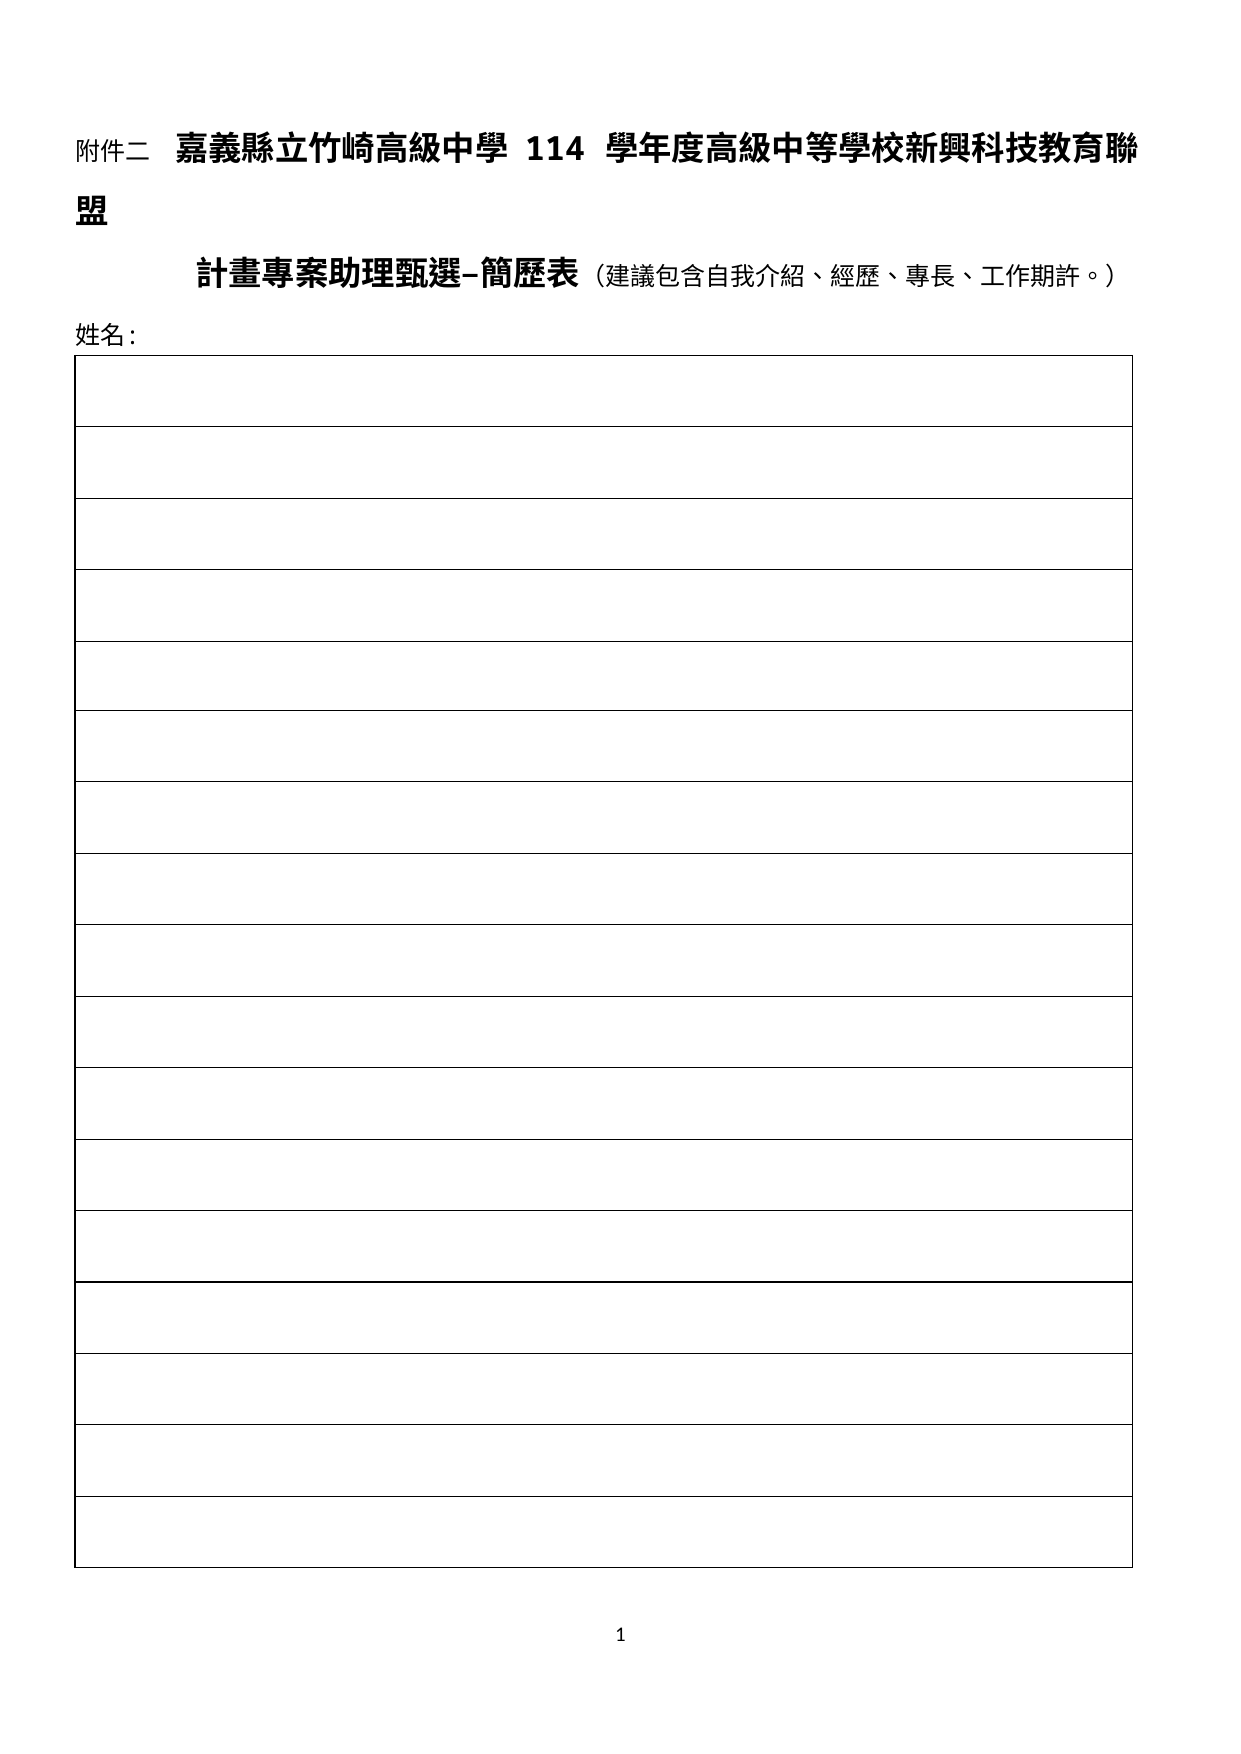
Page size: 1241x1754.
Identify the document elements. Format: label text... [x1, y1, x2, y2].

table_cell [76, 1283, 1132, 1353]
table_cell [76, 782, 1132, 853]
table_cell [76, 1354, 1132, 1424]
table_cell [76, 1140, 1132, 1210]
table_cell [76, 925, 1132, 996]
table_cell [76, 570, 1132, 641]
table_cell [76, 642, 1132, 710]
table_cell [76, 499, 1132, 569]
table_cell [76, 1425, 1132, 1496]
table_header [76, 356, 1132, 426]
table_cell [76, 427, 1132, 498]
text 附件二 嘉義縣立竹崎高級中學 114 學年度高級中等學校新興科技教育聯盟 [75, 105, 1165, 230]
table_cell [76, 1497, 1132, 1567]
table_cell [76, 1211, 1132, 1281]
text 計畫專案助理甄選–簡歷表（建議包含自我介紹、經歷、專長、工作期許。） [75, 230, 1165, 292]
table_cell [76, 997, 1132, 1067]
text 姓名: [75, 292, 1165, 355]
table_cell [76, 1068, 1132, 1138]
table_cell [76, 854, 1132, 924]
table_cell [76, 711, 1132, 781]
